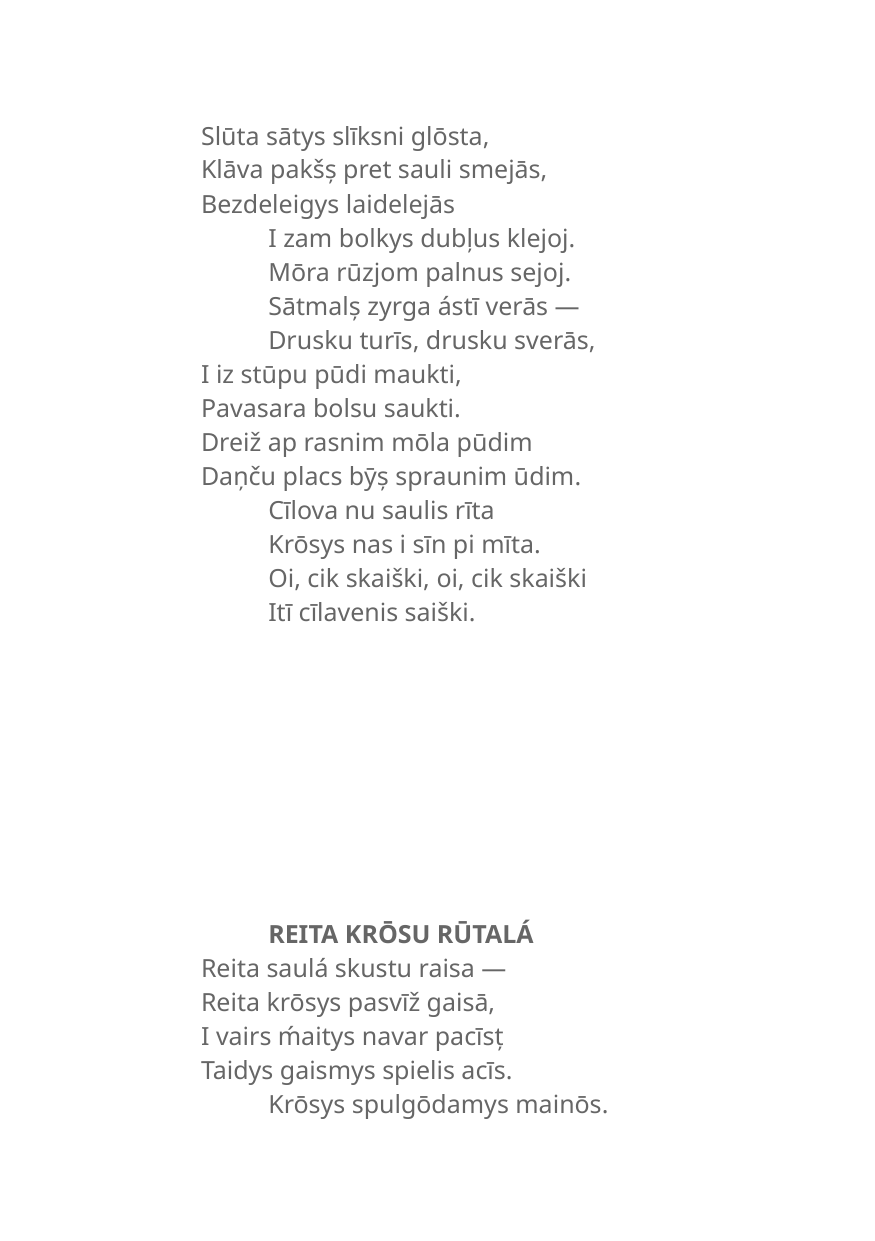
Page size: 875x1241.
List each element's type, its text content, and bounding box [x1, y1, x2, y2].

text Drusku turīs, drusku sverās, [201, 322, 756, 357]
text Taidys gaismys spielis acīs. [201, 1053, 756, 1087]
text Oi, cik skaiški, oi, cik skaiški [201, 561, 756, 595]
text I zam bolkys dubļus klejoj. [201, 220, 756, 254]
text Dreiž ap rasnim mōla pūdim [201, 425, 756, 459]
text Bezdeleigys laidelejās [201, 186, 756, 220]
text I iz stūpu pūdi maukti, [201, 357, 756, 391]
text Krōsys nas i sīn pi mīta. [201, 527, 756, 561]
text Mōra rūzjom palnus sejoj. [201, 254, 756, 288]
text Reita krōsys pasvīž gaisā, [201, 985, 756, 1019]
text Sātmalș zyrga ástī verās — [201, 288, 756, 322]
text Cīlova nu saulis rīta [201, 493, 756, 527]
text REITA KRŌSU RŪTALÁ [201, 917, 756, 951]
text Krōsys spulgōdamys mainōs. [201, 1087, 756, 1121]
text Pavasara bolsu saukti. [201, 391, 756, 425]
text I vairs ḿaitys navar pacīsț [201, 1019, 756, 1053]
text Daņču placs bȳș spraunim ūdim. [201, 459, 756, 493]
text Slūta sātys slīksni glōsta, [201, 118, 756, 152]
text Klāva pakšș pret sauli smejās, [201, 152, 756, 186]
text Reita saulá skustu raisa — [201, 951, 756, 985]
text Itī cīlavenis saiški. [201, 595, 756, 629]
